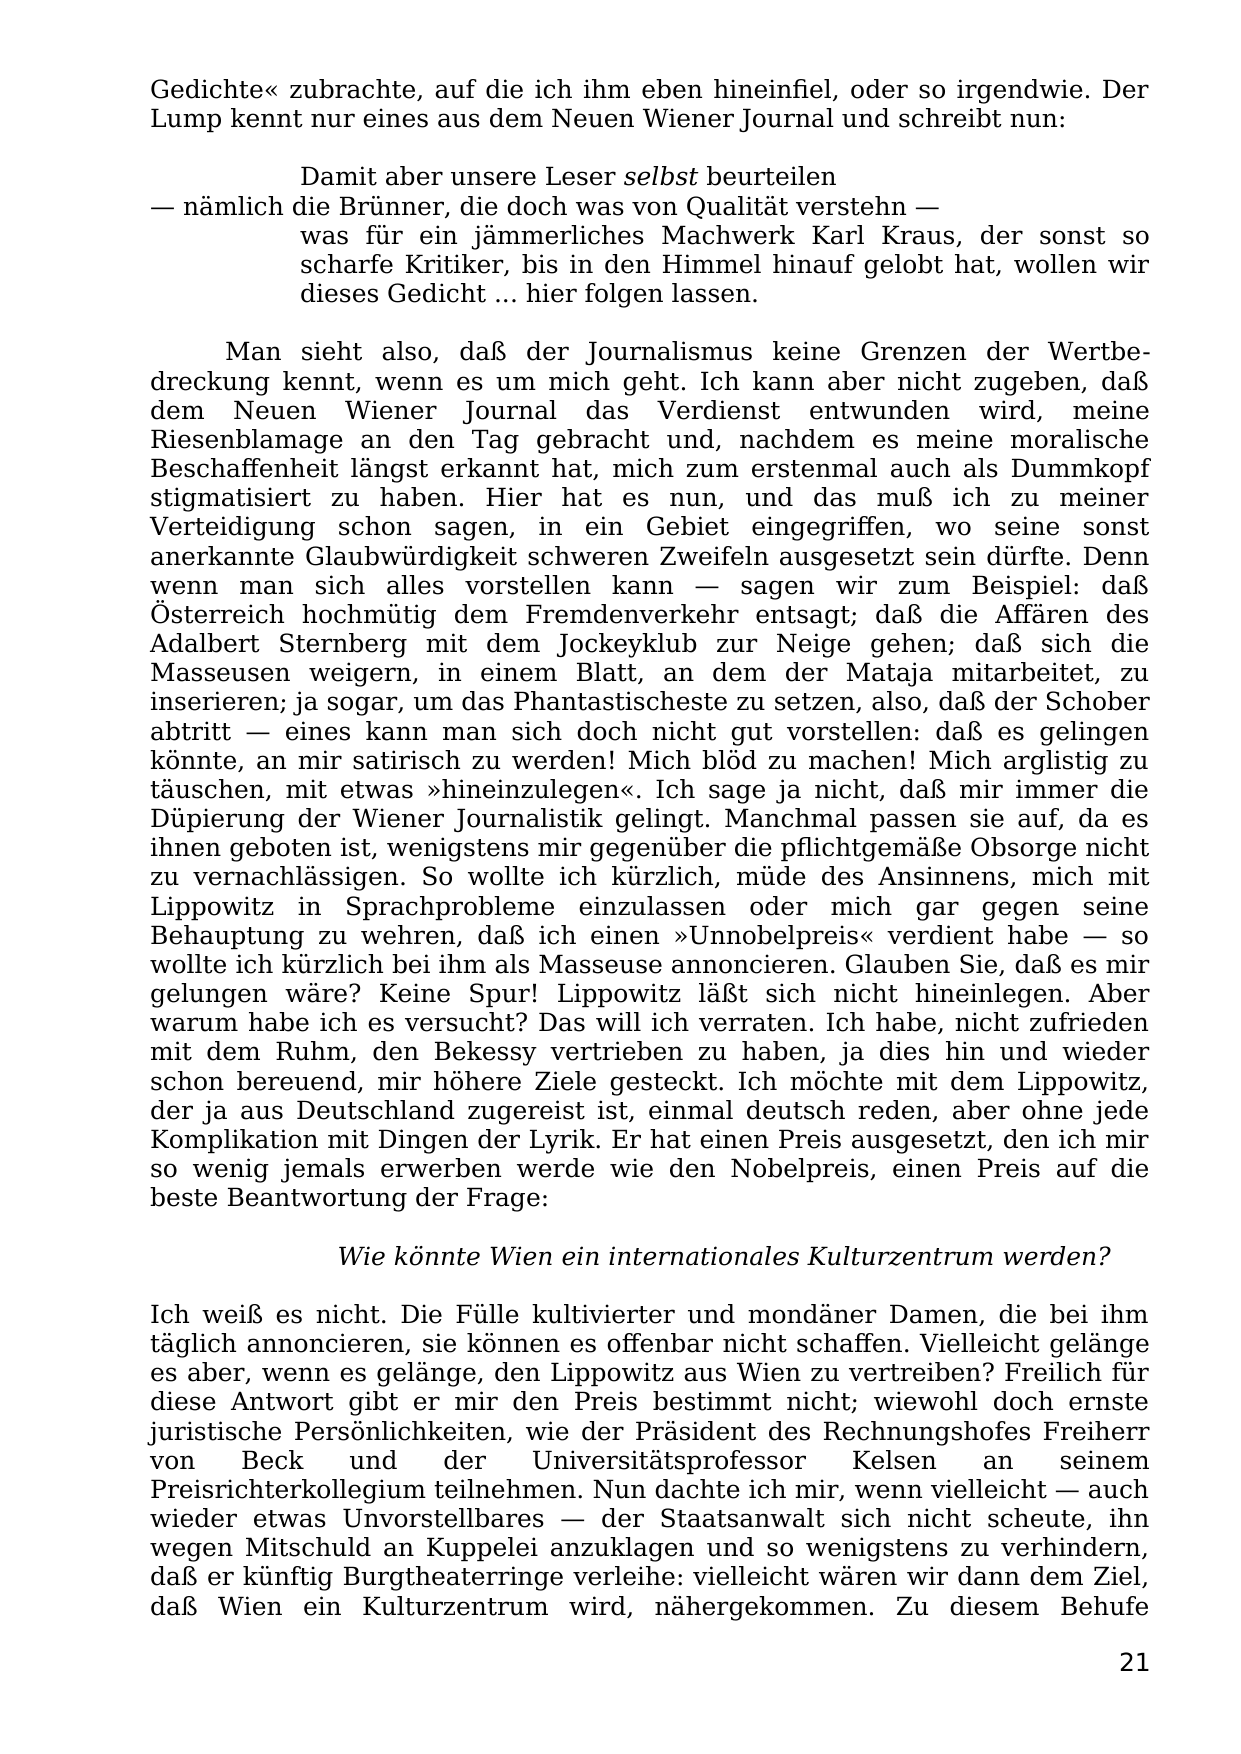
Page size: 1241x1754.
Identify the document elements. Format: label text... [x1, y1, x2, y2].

text Damit aber unsere Leser selbst beurteilen [300, 162, 1151, 192]
text Ich weiß es nicht. Die Fülle kultivierter und mondäner Damen, die bei ihm täglich annoncieren, sie können es offenbar nicht schaffen. Vielleicht gelänge es aber, wenn es gelänge, den Lippowitz aus Wien zu vertreiben? Freilich für diese Antwort gibt er mir den Preis bestimmt nicht; wiewohl doch ernste juristische Persönlichkeiten, wie der Präsident des Rechnungshofes Freiherr von Beck und der Universitätsprofessor Kelsen an seinem Preisrichterkollegium teilnehmen. Nun dachte ich mir, wenn vielleicht — auch wieder etwas Unvorstellbares — der Staatsanwalt sich nicht scheute, ihn wegen Mitschuld an Kuppelei anzuklagen und so wenigstens zu verhindern, daß er künftig Burgtheaterringe verleihe: vielleicht wären wir dann dem Ziel, daß Wien ein Kulturzentrum wird, nähergekommen. Zu diesem Behufe [150, 1300, 1151, 1621]
text Gedichte« zubrachte, auf die ich ihm eben hineinfiel, oder so irgendwie. Der Lump kennt nur eines aus dem Neuen Wiener Journal und schreibt nun: [150, 75, 1151, 133]
text was für ein jämmerliches Machwerk Karl Kraus, der sonst so scharfe Kritiker, bis in den Himmel hinauf gelobt hat, wollen wir dieses Gedicht ... hier folgen lassen. [300, 221, 1151, 308]
text Wie könnte Wien ein internationales Kulturzentrum werden? [300, 1242, 1151, 1271]
text — nämlich die Brünner, die doch was von Qualität verstehn — [150, 192, 1151, 221]
text Man sieht also, daß der Journalismus keine Grenzen der Wertbe­dreckung kennt, wenn es um mich geht. Ich kann aber nicht zugeben, daß dem Neuen Wiener Journal das Verdienst entwunden wird, meine Riesenblamage an den Tag gebracht und, nachdem es meine moralische Beschaffenheit längst erkannt hat, mich zum erstenmal auch als Dummkopf stigmatisiert zu haben. Hier hat es nun, und das muß ich zu meiner Verteidigung schon sagen, in ein Gebiet eingegriffen, wo seine sonst anerkannte Glaubwürdigkeit schweren Zweifeln ausgesetzt sein dürfte. Denn wenn man sich alles vorstellen kann — sagen wir zum Beispiel: daß Österreich hochmütig dem Fremdenverkehr entsagt; daß die Affären des Adalbert Sternberg mit dem Jockeyklub zur Neige gehen; daß sich die Masseusen weigern, in einem Blatt, an dem der Mataja mitarbeitet, zu inserieren; ja sogar, um das Phantastischeste zu setzen, also, daß der Schober abtritt — eines kann man sich doch nicht gut vorstellen: daß es gelingen könnte, an mir satirisch zu werden! Mich blöd zu machen! Mich arglistig zu täuschen, mit etwas »hineinzulegen«. Ich sage ja nicht, daß mir immer die Düpierung der Wiener Journalistik gelingt. Manchmal passen sie auf, da es ihnen geboten ist, wenigstens mir gegenüber die pflichtgemäße Obsorge nicht zu vernachlässigen. So wollte ich kürzlich, müde des Ansinnens, mich mit Lippowitz in Sprachprobleme einzulassen oder mich gar gegen seine Behauptung zu wehren, daß ich einen »Unnobelpreis« verdient habe — so wollte ich kürzlich bei ihm als Masseuse annoncieren. Glauben Sie, daß es mir gelungen wäre? Keine Spur! Lippowitz läßt sich nicht hineinlegen. Aber warum habe ich es versucht? Das will ich verraten. Ich habe, nicht zufrieden mit dem Ruhm, den Bekessy vertrieben zu haben, ja dies hin und wieder schon bereuend, mir höhere Ziele gesteckt. Ich möchte mit dem Lippowitz, der ja aus Deutschland zugereist ist, einmal deutsch reden, aber ohne jede Komplikation mit Dingen der Lyrik. Er hat einen Preis ausgesetzt, den ich mir so wenig jemals erwerben werde wie den Nobelpreis, einen Preis auf die beste Beantwortung der Frage: [150, 337, 1151, 1212]
